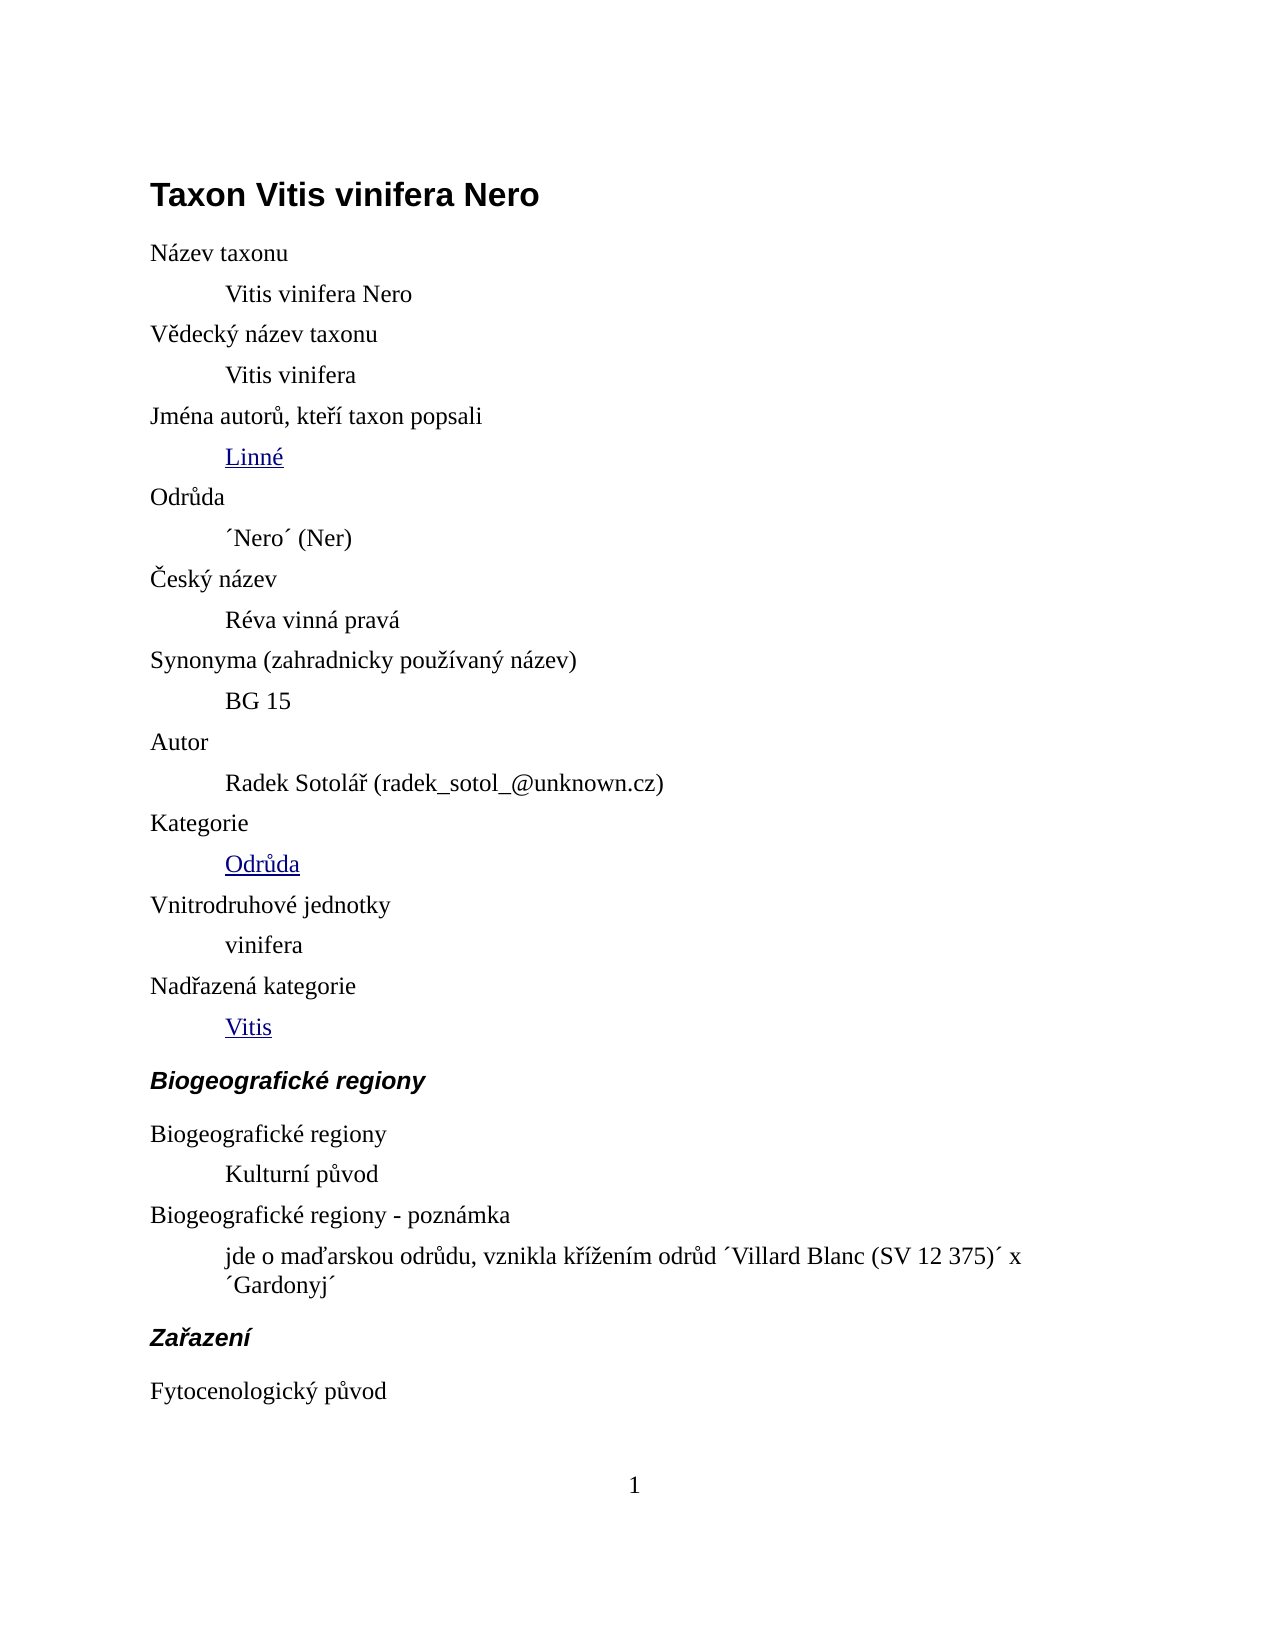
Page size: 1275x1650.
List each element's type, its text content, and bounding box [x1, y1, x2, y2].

subtitle Biogeografické regiony [150, 1066, 1125, 1094]
text Vědecký název taxonu [150, 319, 1125, 348]
text Kategorie [150, 808, 1125, 837]
text Biogeografické regiony - poznámka [150, 1200, 1125, 1229]
text Odrůda [150, 482, 1125, 511]
text vinifera [225, 931, 1125, 959]
text Biogeografické regiony [150, 1119, 1125, 1147]
text Jména autorů, kteří taxon popsali [150, 401, 1125, 430]
text Kulturní původ [225, 1159, 1125, 1188]
subtitle Zařazení [150, 1323, 1125, 1352]
text Vitis vinifera Nero [225, 279, 1125, 308]
text ´Nero´ (Ner) [225, 523, 1125, 552]
text Vitis [225, 1012, 1125, 1041]
text Linné [225, 442, 1125, 471]
text Autor [150, 727, 1125, 756]
text BG 15 [225, 686, 1125, 715]
text Název taxonu [150, 238, 1125, 267]
text Synonyma (zahradnicky používaný název) [150, 645, 1125, 674]
subtitle Taxon Vitis vinifera Nero [150, 175, 1125, 214]
text Nadřazená kategorie [150, 971, 1125, 1000]
text Fytocenologický původ [150, 1376, 1125, 1405]
text Odrůda [225, 849, 1125, 878]
text Český název [150, 564, 1125, 593]
text Vitis vinifera [225, 360, 1125, 389]
text Réva vinná pravá [225, 605, 1125, 633]
text Radek Sotolář (radek_sotol_@unknown.cz) [225, 768, 1125, 796]
text jde o maďarskou odrůdu, vznikla křížením odrůd ´Villard Blanc (SV 12 375)´ x ´Gardonyj´ [225, 1241, 1125, 1298]
text Vnitrodruhové jednotky [150, 890, 1125, 918]
